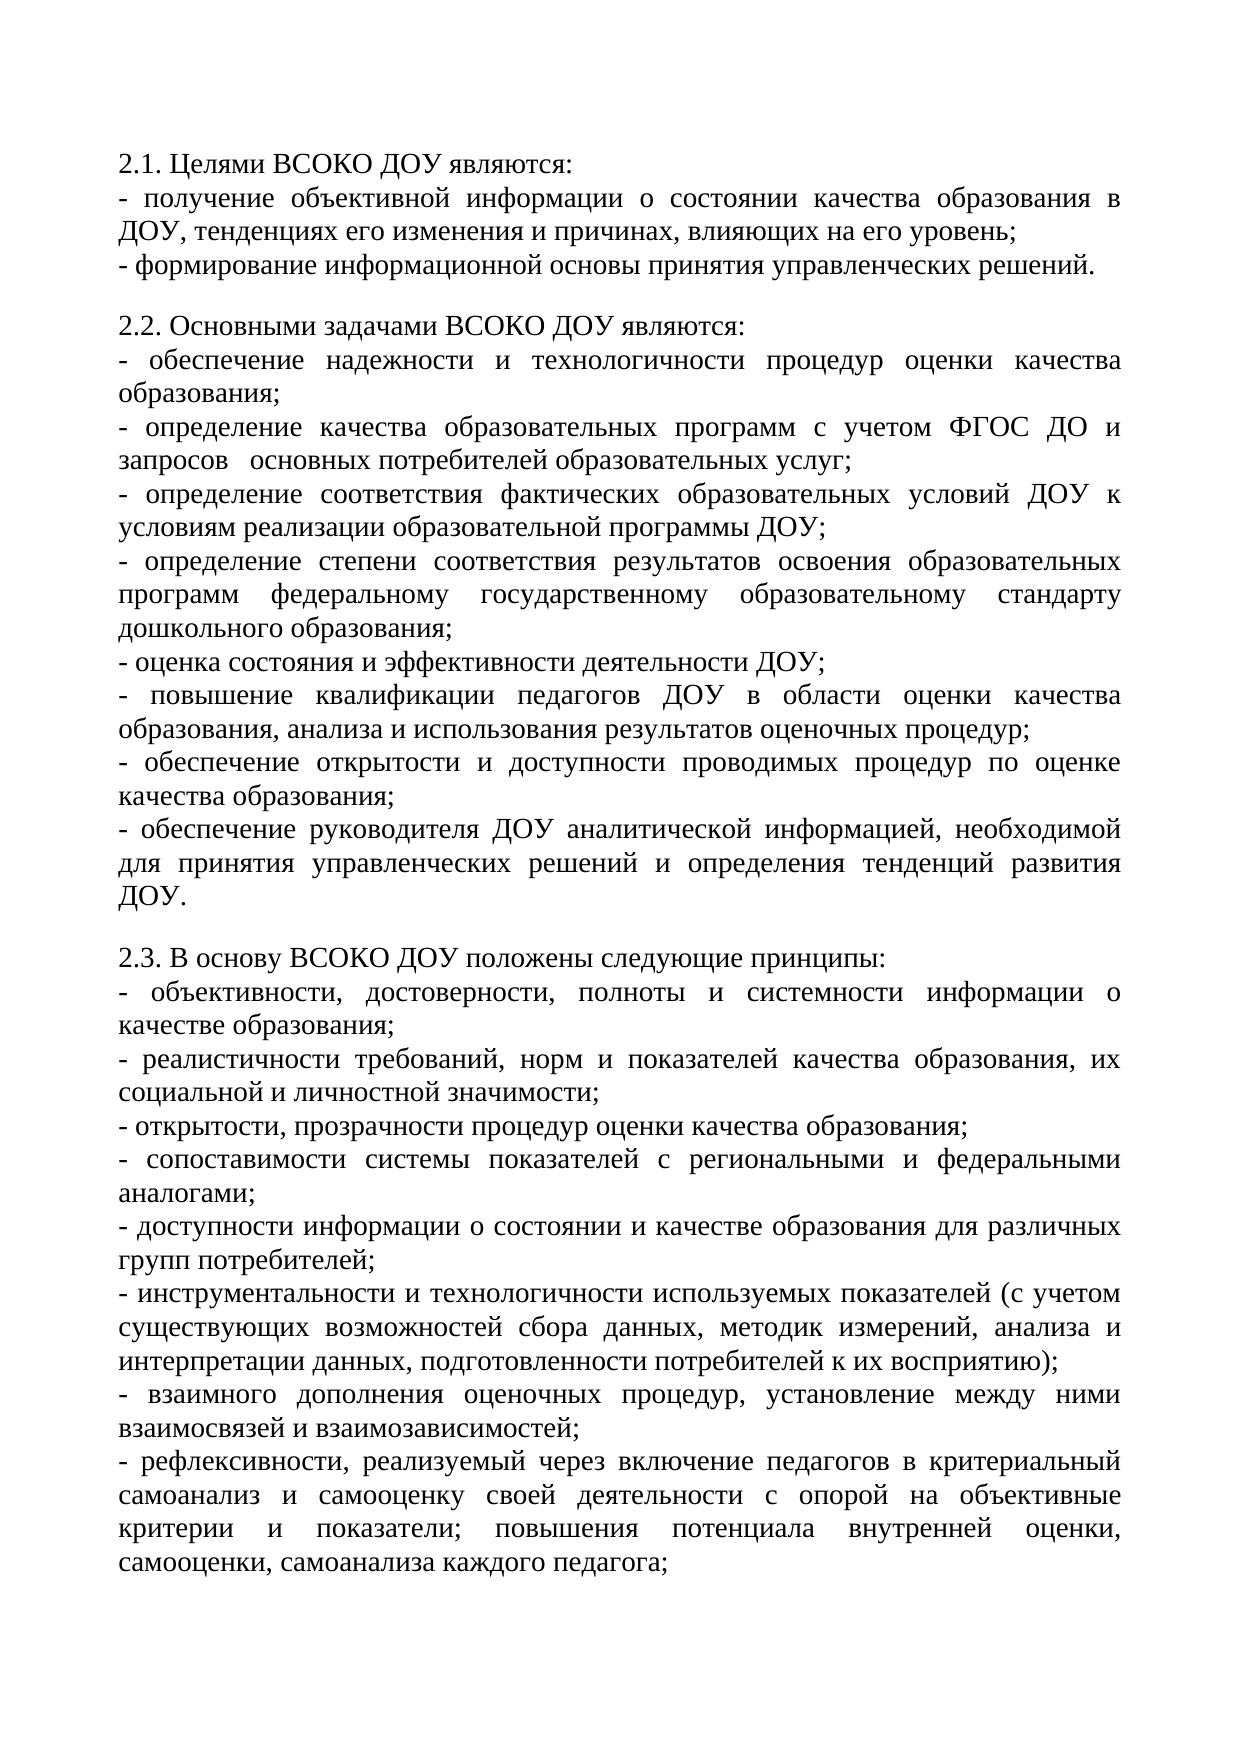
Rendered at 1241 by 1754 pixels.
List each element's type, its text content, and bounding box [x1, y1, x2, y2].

text - определение соответствия фактических образовательных условий ДОУ к условиям реализации образовательной программы ДОУ; [118, 476, 1122, 543]
text - определение степени соответствия результатов освоения образовательных программ федеральному государственному образовательному стандарту дошкольного образования; [118, 543, 1122, 644]
text 2.1. Целями ВСОКО ДОУ являются: [118, 146, 1122, 180]
text - обеспечение надежности и технологичности процедур оценки качества образования; [118, 342, 1122, 409]
text - открытости, прозрачности процедур оценки качества образования; [118, 1108, 1122, 1141]
text - доступности информации о состоянии и качестве образования для различных групп потребителей; [118, 1208, 1122, 1276]
text 2.2. Основными задачами ВСОКО ДОУ являются: [118, 308, 1122, 342]
text - объективности, достоверности, полноты и системности информации о качестве образования; [118, 974, 1122, 1041]
text - обеспечение руководителя ДОУ аналитической информацией, необходимой для принятия управленческих решений и определения тенденций развития ДОУ. [118, 811, 1122, 912]
text - сопоставимости системы показателей с региональными и федеральными аналогами; [118, 1141, 1122, 1208]
text 2.3. В основу ВСОКО ДОУ положены следующие принципы: [118, 940, 1122, 974]
text - реалистичности требований, норм и показателей качества образования, их социальной и личностной значимости; [118, 1041, 1122, 1108]
text - обеспечение открытости и доступности проводимых процедур по оценке качества образования; [118, 744, 1122, 811]
text - формирование информационной основы принятия управленческих решений. [118, 247, 1122, 280]
text - оценка состояния и эффективности деятельности ДОУ; [118, 644, 1122, 677]
text - определение качества образовательных программ с учетом ФГОС ДО и запросов основных потребителей образовательных услуг; [118, 409, 1122, 476]
text - инструментальности и технологичности используемых показателей (с учетом существующих возможностей сбора данных, методик измерений, анализа и интерпретации данных, подготовленности потребителей к их восприятию); [118, 1276, 1122, 1376]
text - получение объективной информации о состоянии качества образования в ДОУ, тенденциях его изменения и причинах, влияющих на его уровень; [118, 180, 1122, 247]
text - повышение квалификации педагогов ДОУ в области оценки качества образования, анализа и использования результатов оценочных процедур; [118, 677, 1122, 744]
text - взаимного дополнения оценочных процедур, установление между ними взаимосвязей и взаимозависимостей; [118, 1376, 1122, 1443]
text - рефлексивности, реализуемый через включение педагогов в критериальный самоанализ и самооценку своей деятельности с опорой на объективные критерии и показатели; повышения потенциала внутренней оценки, самооценки, самоанализа каждого педагога; [118, 1443, 1122, 1577]
